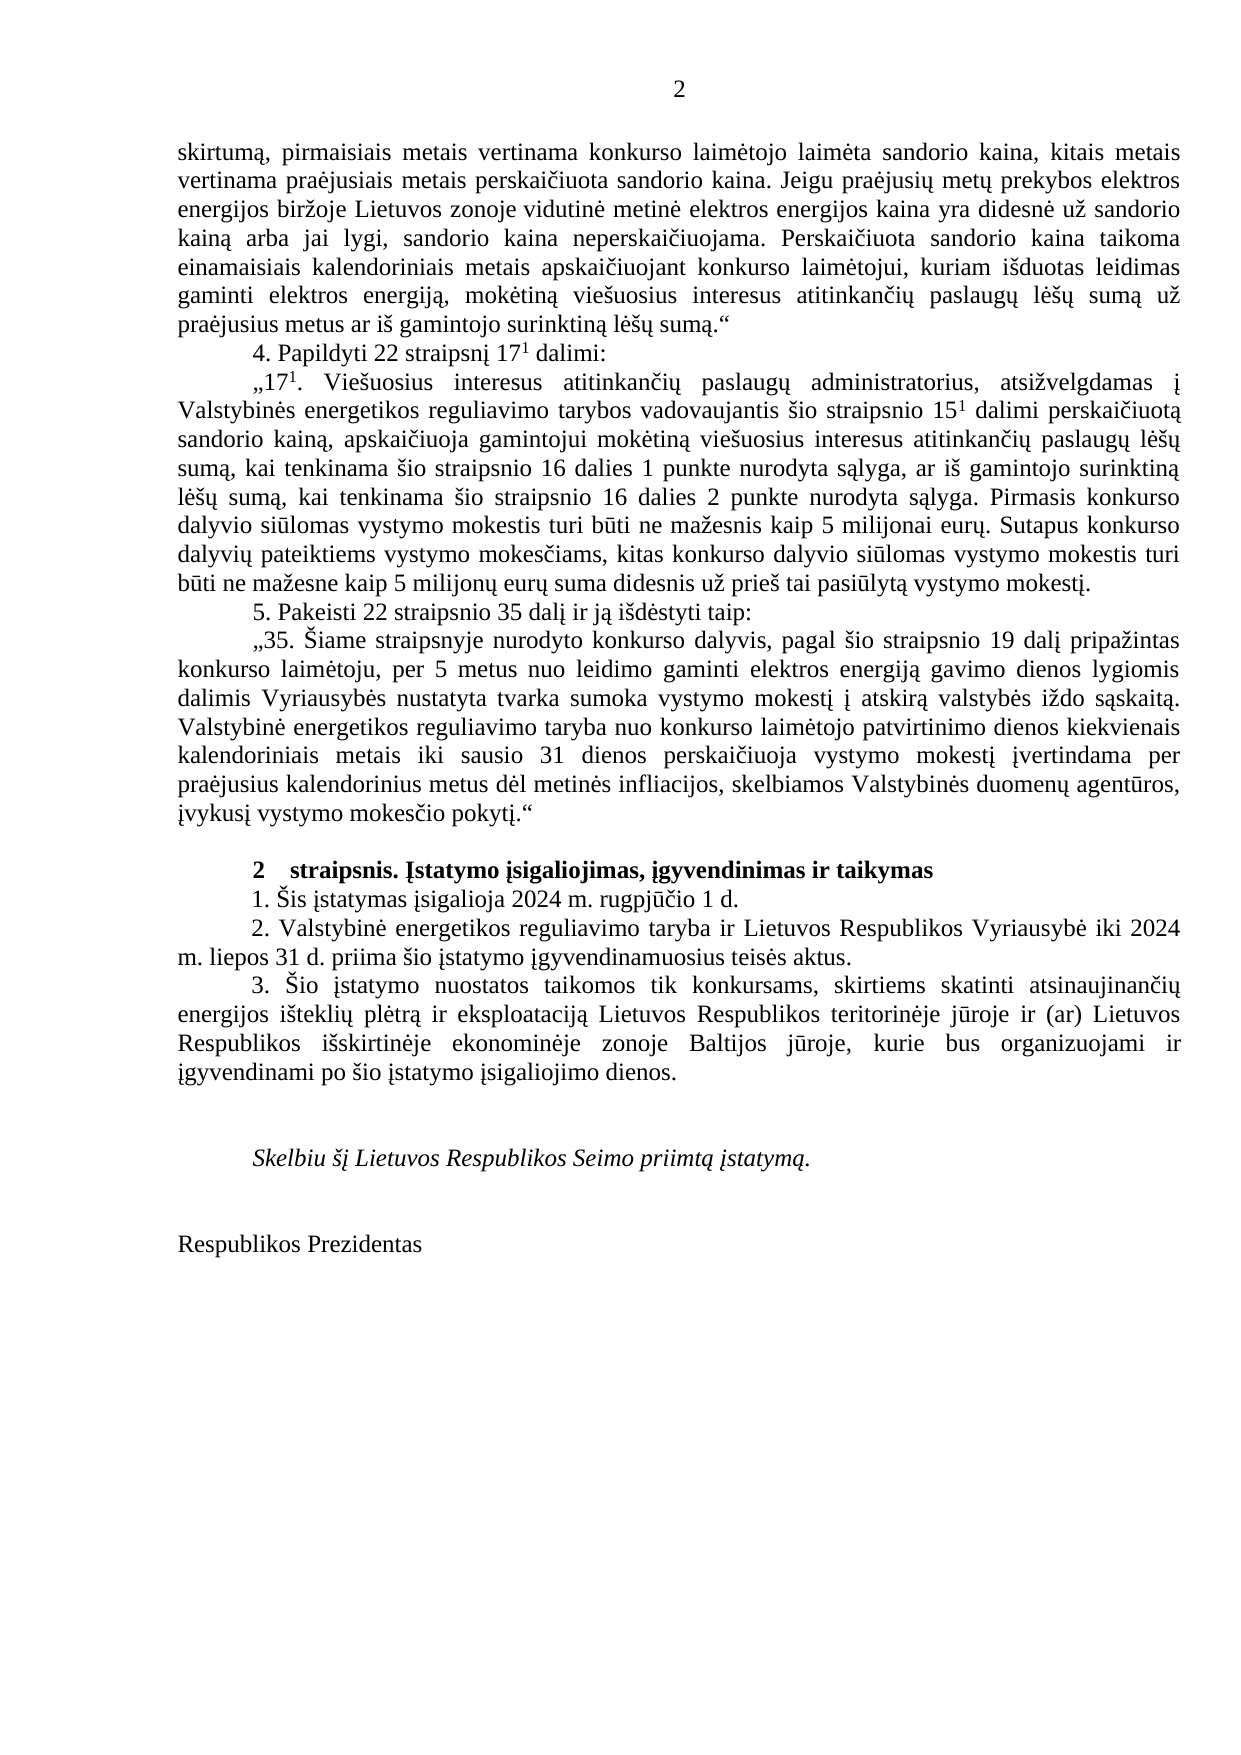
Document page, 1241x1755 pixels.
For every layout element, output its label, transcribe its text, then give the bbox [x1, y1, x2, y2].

text „35. Šiame straipsnyje nurodyto konkurso dalyvis, pagal šio straipsnio 19 dalį pripažintas konkurso laimėtoju, per 5 metus nuo leidimo gaminti elektros energiją gavimo dienos lygiomis dalimis Vyriausybės nustatyta tvarka sumoka vystymo mokestį į atskirą valstybės iždo sąskaitą. Valstybinė energetikos reguliavimo taryba nuo konkurso laimėtojo patvirtinimo dienos kiekvienais kalendoriniais metais iki sausio 31 dienos perskaičiuoja vystymo mokestį įvertindama per praėjusius kalendorinius metus dėl metinės infliacijos, skelbiamos Valstybinės duomenų agentūros, įvykusį vystymo mokesčio pokytį.“ [177, 625, 1181, 827]
text 2. Valstybinė energetikos reguliavimo taryba ir Lietuvos Respublikos Vyriausybė iki 2024 m. liepos 31 d. priima šio įstatymo įgyvendinamuosius teisės aktus. [177, 913, 1181, 970]
text „171. Viešuosius interesus atitinkančių paslaugų administratorius, atsižvelgdamas į Valstybinės energetikos reguliavimo tarybos vadovaujantis šio straipsnio 151 dalimi perskaičiuotą sandorio kainą, apskaičiuoja gamintojui mokėtiną viešuosius interesus atitinkančių paslaugų lėšų sumą, kai tenkinama šio straipsnio 16 dalies 1 punkte nurodyta sąlyga, ar iš gamintojo surinktiną lėšų sumą, kai tenkinama šio straipsnio 16 dalies 2 punkte nurodyta sąlyga. Pirmasis konkurso dalyvio siūlomas vystymo mokestis turi būti ne mažesnis kaip 5 milijonai eurų. Sutapus konkurso dalyvių pateiktiems vystymo mokesčiams, kitas konkurso dalyvio siūlomas vystymo mokestis turi būti ne mažesne kaip 5 milijonų eurų suma didesnis už prieš tai pasiūlytą vystymo mokestį. [177, 367, 1181, 597]
text Skelbiu šį Lietuvos Respublikos Seimo priimtą įstatymą. [177, 1143, 1181, 1172]
text 4. Papildyti 22 straipsnį 171 dalimi: [177, 338, 1181, 367]
text 1. Šis įstatymas įsigalioja 2024 m. rugpjūčio 1 d. [251, 884, 1181, 913]
text 2 straipsnis. Įstatymo įsigaliojimas, įgyvendinimas ir taikymas [252, 855, 1181, 884]
text Respublikos Prezidentas [177, 1229, 1181, 1258]
text skirtumą, pirmaisiais metais vertinama konkurso laimėtojo laimėta sandorio kaina, kitais metais vertinama praėjusiais metais perskaičiuota sandorio kaina. Jeigu praėjusių metų prekybos elektros energijos biržoje Lietuvos zonoje vidutinė metinė elektros energijos kaina yra didesnė už sandorio kainą arba jai lygi, sandorio kaina neperskaičiuojama. Perskaičiuota sandorio kaina taikoma einamaisiais kalendoriniais metais apskaičiuojant konkurso laimėtojui, kuriam išduotas leidimas gaminti elektros energiją, mokėtiną viešuosius interesus atitinkančių paslaugų lėšų sumą už praėjusius metus ar iš gamintojo surinktiną lėšų sumą.“ [177, 137, 1181, 338]
text 3. Šio įstatymo nuostatos taikomos tik konkursams, skirtiems skatinti atsinaujinančių energijos išteklių plėtrą ir eksploataciją Lietuvos Respublikos teritorinėje jūroje ir (ar) Lietuvos Respublikos išskirtinėje ekonominėje zonoje Baltijos jūroje, kurie bus organizuojami ir įgyvendinami po šio įstatymo įsigaliojimo dienos. [177, 970, 1181, 1085]
text 5. Pakeisti 22 straipsnio 35 dalį ir ją išdėstyti taip: [177, 597, 1181, 625]
